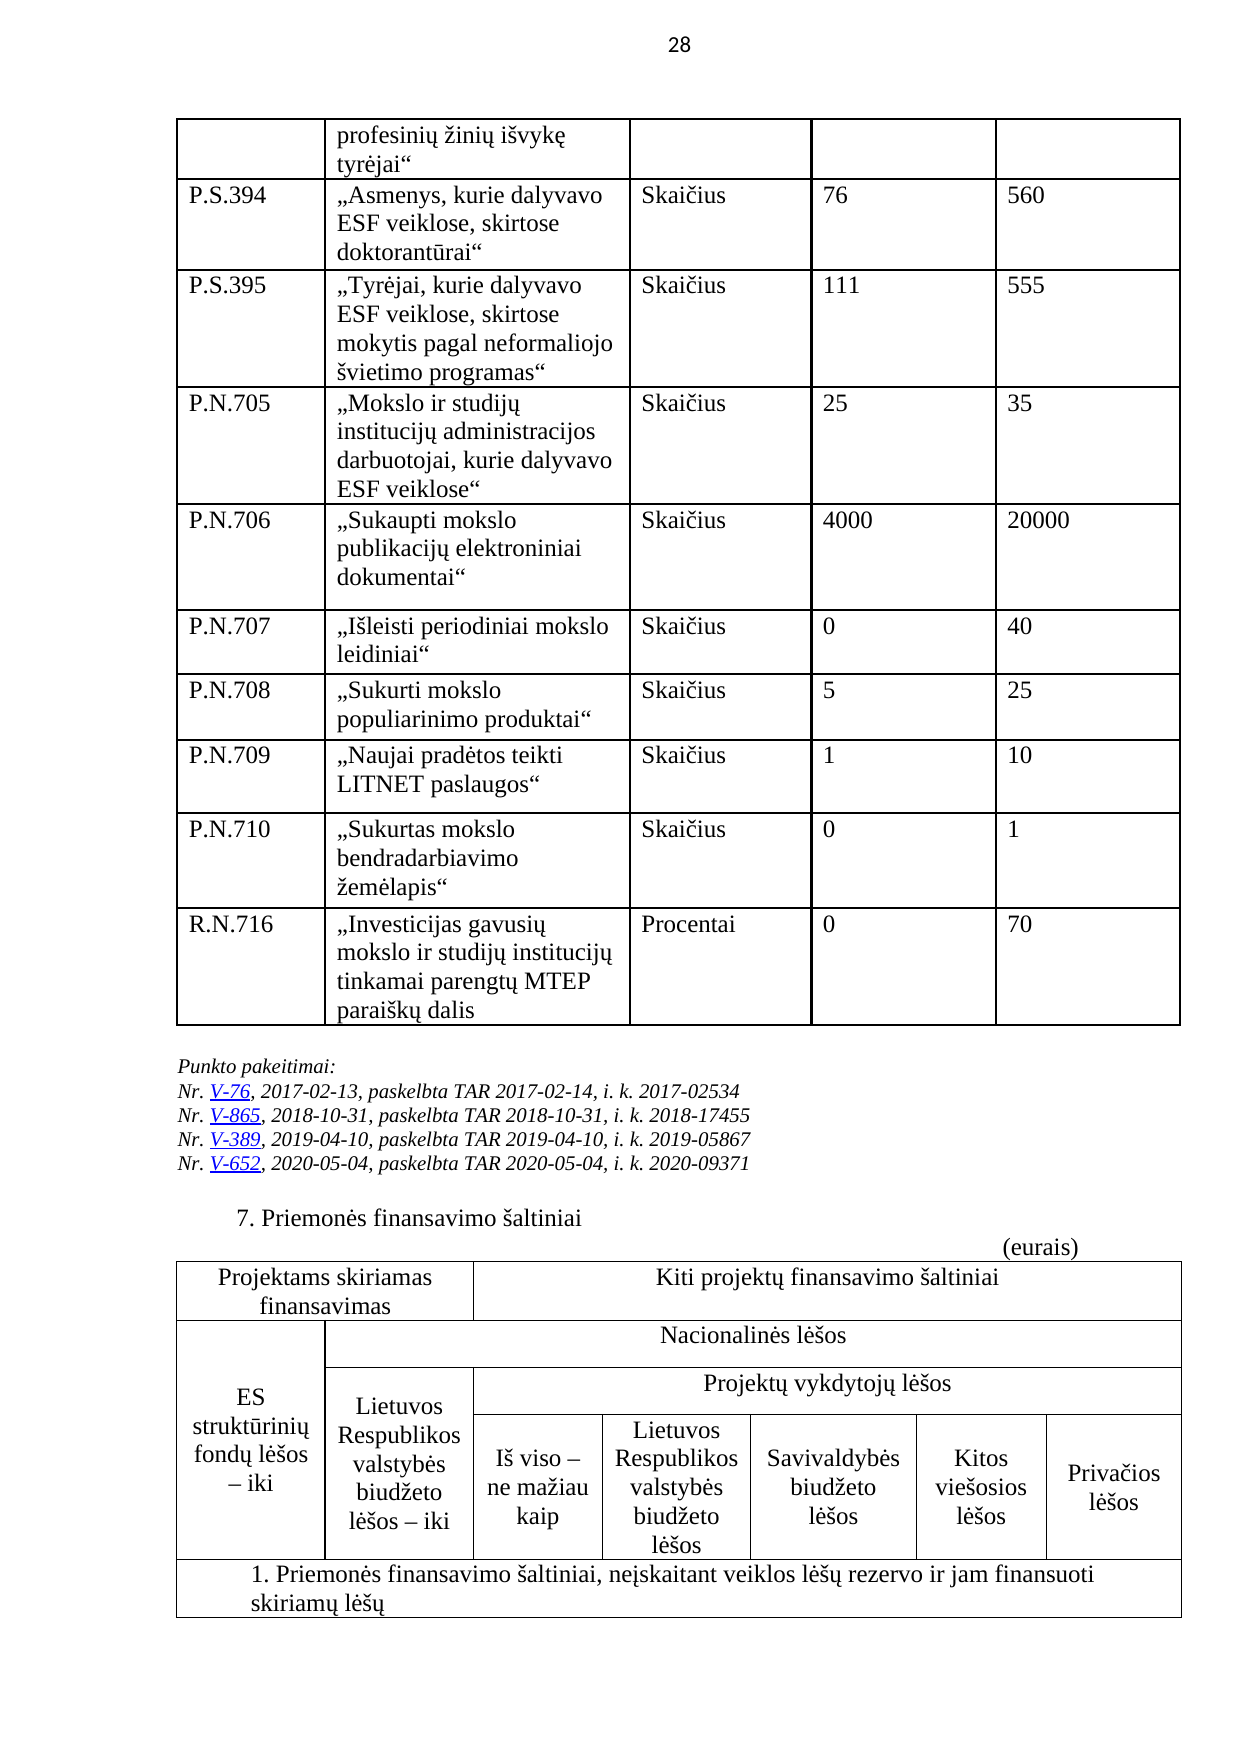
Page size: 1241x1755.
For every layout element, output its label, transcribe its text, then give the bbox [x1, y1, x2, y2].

table_header Kiti projektų finansavimo šaltiniai [474, 1262, 1181, 1319]
table_cell Skaičius [631, 180, 810, 268]
table_header Projektams skiriamas finansavimas [177, 1262, 473, 1319]
table_cell Projektų vykdytojų lėšos [474, 1368, 1181, 1414]
text (eurais) [927, 1232, 1181, 1261]
table_cell 1. Priemonės finansavimo šaltiniai, neįskaitant veiklos lėšų rezervo ir jam finansuoti skiriamų lėšų [177, 1560, 1181, 1617]
table_cell [997, 120, 1179, 178]
table_cell 76 [813, 180, 995, 268]
table_cell [631, 120, 810, 178]
table_cell 40 [997, 611, 1179, 673]
table_cell 111 [813, 271, 995, 386]
table_cell 4000 [813, 505, 995, 609]
table_cell 10 [997, 741, 1179, 812]
table_cell Lietuvos Respublikos valstybės biudžeto lėšos – iki [326, 1368, 473, 1558]
table_cell 0 [813, 611, 995, 673]
table_cell [813, 120, 995, 178]
table_cell „Asmenys, kurie dalyvavo ESF veiklose, skirtose doktorantūrai“ [326, 180, 629, 268]
table_cell Skaičius [631, 814, 810, 907]
text 7. Priemonės finansavimo šaltiniai [177, 1203, 1181, 1232]
table_cell „Sukurti mokslo populiarinimo produktai“ [326, 675, 629, 738]
text Nr. V-76, 2017-02-13, paskelbta TAR 2017-02-14, i. k. 2017-02534 [177, 1078, 1181, 1103]
table_cell 1 [813, 741, 995, 812]
table_cell Kitos viešosios lėšos [917, 1415, 1046, 1558]
text Nr. V-652, 2020-05-04, paskelbta TAR 2020-05-04, i. k. 2020-09371 [177, 1151, 1181, 1175]
table_cell 35 [997, 388, 1179, 503]
table_cell profesinių žinių išvykę tyrėjai“ [326, 120, 629, 178]
table_cell P.N.710 [178, 814, 324, 907]
table_cell Skaičius [631, 675, 810, 738]
table_cell 25 [813, 388, 995, 503]
table_cell „Investicijas gavusių mokslo ir studijų institucijų tinkamai parengtų MTEP paraiškų dalis [326, 909, 629, 1024]
table_cell „Tyrėjai, kurie dalyvavo ESF veiklose, skirtose mokytis pagal neformaliojo švietimo programas“ [326, 271, 629, 386]
table_cell „Sukaupti mokslo publikacijų elektroniniai dokumentai“ [326, 505, 629, 609]
table_cell 25 [997, 675, 1179, 738]
table_cell Lietuvos Respublikos valstybės biudžeto lėšos [603, 1415, 750, 1558]
table_cell 560 [997, 180, 1179, 268]
table_cell Skaičius [631, 388, 810, 503]
table_cell P.N.706 [178, 505, 324, 609]
table_cell Skaičius [631, 741, 810, 812]
table_cell 1 [997, 814, 1179, 907]
table_cell „Sukurtas mokslo bendradarbiavimo žemėlapis“ [326, 814, 629, 907]
table_cell „Mokslo ir studijų institucijų administracijos darbuotojai, kurie dalyvavo ESF veiklose“ [326, 388, 629, 503]
table_cell P.N.705 [178, 388, 324, 503]
table_cell P.N.709 [178, 741, 324, 812]
table_cell 5 [813, 675, 995, 738]
table_cell P.S.394 [178, 180, 324, 268]
table_cell P.N.707 [178, 611, 324, 673]
table_cell 20000 [997, 505, 1179, 609]
table_cell 70 [997, 909, 1179, 1024]
table_cell 0 [813, 814, 995, 907]
text Nr. V-389, 2019-04-10, paskelbta TAR 2019-04-10, i. k. 2019-05867 [177, 1127, 1181, 1151]
table_cell 555 [997, 271, 1179, 386]
table_cell Nacionalinės lėšos [326, 1321, 1181, 1367]
table_cell Skaičius [631, 271, 810, 386]
text Nr. V-865, 2018-10-31, paskelbta TAR 2018-10-31, i. k. 2018-17455 [177, 1103, 1181, 1127]
table_cell „Išleisti periodiniai mokslo leidiniai“ [326, 611, 629, 673]
table_cell ES struktūrinių fondų lėšos – iki [177, 1321, 324, 1558]
table_cell Savivaldybės biudžeto lėšos [751, 1415, 916, 1558]
table_cell Skaičius [631, 611, 810, 673]
text Punkto pakeitimai: [177, 1054, 1181, 1078]
table_cell Privačios lėšos [1047, 1415, 1181, 1558]
table_cell [178, 120, 324, 178]
table_cell Procentai [631, 909, 810, 1024]
table_cell 0 [813, 909, 995, 1024]
table_cell Skaičius [631, 505, 810, 609]
table_cell P.N.708 [178, 675, 324, 738]
table_cell „Naujai pradėtos teikti LITNET paslaugos“ [326, 741, 629, 812]
table_cell P.S.395 [178, 271, 324, 386]
table_cell R.N.716 [178, 909, 324, 1024]
table_cell Iš viso – ne mažiau kaip [474, 1415, 602, 1558]
